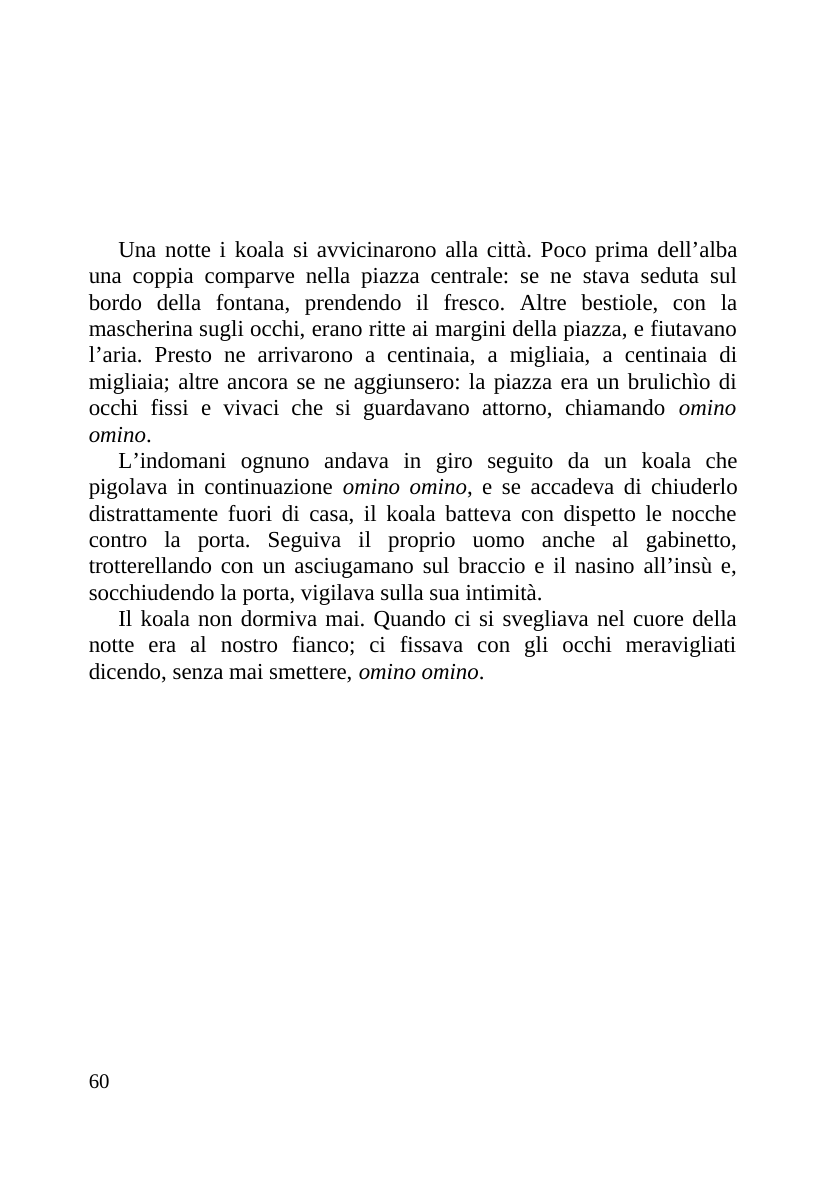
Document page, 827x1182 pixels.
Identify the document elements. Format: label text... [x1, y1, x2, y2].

text Una notte i koala si avvicinarono alla città. Poco prima dell’alba una coppia comparve nella piazza centrale: se ne stava seduta sul bordo della fontana, prendendo il fresco. Altre bestiole, con la mascherina sugli occhi, erano ritte ai margini della piazza, e fiutavano l’aria. Presto ne arrivarono a centinaia, a migliaia, a centinaia di migliaia; altre ancora se ne aggiunsero: la piazza era un brulichìo di occhi fissi e vivaci che si guardavano attorno, chiamando omino omino. [88, 236, 738, 447]
text Il koala non dormiva mai. Quando ci si svegliava nel cuore della notte era al nostro fianco; ci fissava con gli occhi meravigliati dicendo, senza mai smettere, omino omino. [88, 605, 738, 684]
text L’indomani ognuno andava in giro seguito da un koala che pigolava in continuazione omino omino, e se accadeva di chiuderlo distrattamente fuori di casa, il koala batteva con dispetto le nocche contro la porta. Seguiva il proprio uomo anche al gabinetto, trotterellando con un asciugamano sul braccio e il nasino all’insù e, socchiudendo la porta, vigilava sulla sua intimità. [88, 447, 738, 605]
